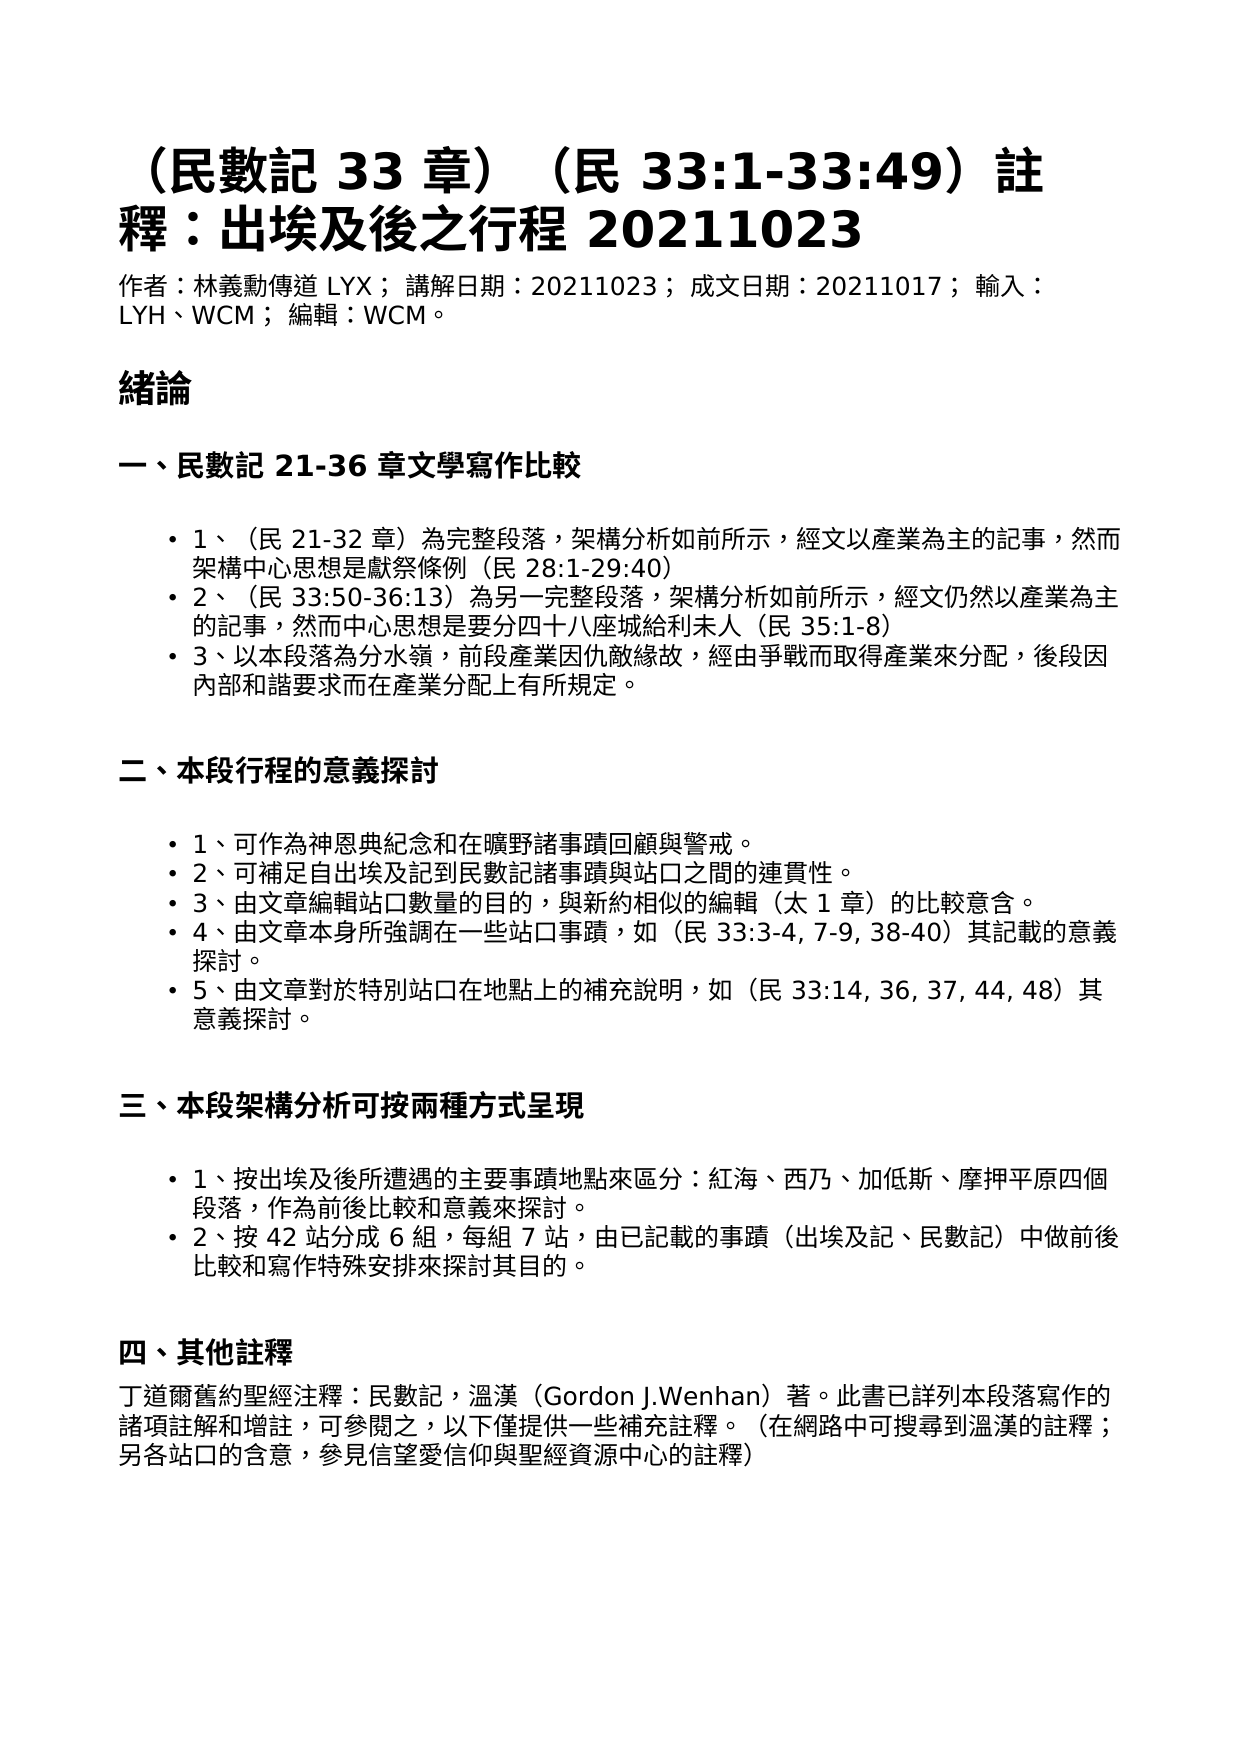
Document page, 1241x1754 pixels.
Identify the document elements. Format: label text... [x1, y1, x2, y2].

list 2、（民 33:50-36:13）為另一完整段落，架構分析如前所示，經文仍然以產業為主的記事，然而中心思想是要分四十八座城給利未人（民 35:1-8） [177, 583, 1122, 642]
list 1、按出埃及後所遭遇的主要事蹟地點來區分：紅海、西乃、加低斯、摩押平原四個段落，作為前後比較和意義來探討。 [177, 1165, 1122, 1223]
list 2、按 42 站分成 6 組，每組 7 站，由已記載的事蹟（出埃及記、民數記）中做前後比較和寫作特殊安排來探討其目的。 [177, 1223, 1122, 1282]
list 1、（民 21-32 章）為完整段落，架構分析如前所示，經文以產業為主的記事，然而架構中心思想是獻祭條例（民 28:1-29:40） [177, 525, 1122, 583]
list 2、可補足自出埃及記到民數記諸事蹟與站口之間的連貫性。 [177, 859, 1122, 889]
list 5、由文章對於特別站口在地點上的補充說明，如（民 33:14, 36, 37, 44, 48）其意義探討。 [177, 976, 1122, 1034]
list 3、以本段落為分水嶺，前段產業因仇敵緣故，經由爭戰而取得產業來分配，後段因內部和諧要求而在產業分配上有所規定。 [177, 642, 1122, 700]
subtitle 二、本段行程的意義探討 [118, 754, 1122, 788]
text 作者：林義勳傳道 LYX； 講解日期：20211023； 成文日期：20211017； 輸入：LYH、WCM； 編輯：WCM。 [118, 272, 1122, 330]
subtitle 緒論 [118, 368, 1122, 412]
subtitle （民數記 33 章）（民 33:1-33:49）註釋：出埃及後之行程 20211023 [118, 143, 1122, 259]
list 1、可作為神恩典紀念和在曠野諸事蹟回顧與警戒。 [177, 830, 1122, 859]
text 丁道爾舊約聖經注釋：民數記，溫漢（Gordon J.Wenhan）著。此書已詳列本段落寫作的諸項註解和增註，可參閱之，以下僅提供一些補充註釋。（在網路中可搜尋到溫漢的註釋；另各站口的含意，參見信望愛信仰與聖經資源中心的註釋） [118, 1383, 1122, 1470]
list 4、由文章本身所強調在一些站口事蹟，如（民 33:3-4, 7-9, 38-40）其記載的意義探討。 [177, 918, 1122, 976]
subtitle 四、其他註釋 [118, 1336, 1122, 1370]
list 3、由文章編輯站口數量的目的，與新約相似的編輯（太 1 章）的比較意含。 [177, 889, 1122, 918]
subtitle 三、本段架構分析可按兩種方式呈現 [118, 1089, 1122, 1123]
subtitle 一、民數記 21-36 章文學寫作比較 [118, 449, 1122, 483]
